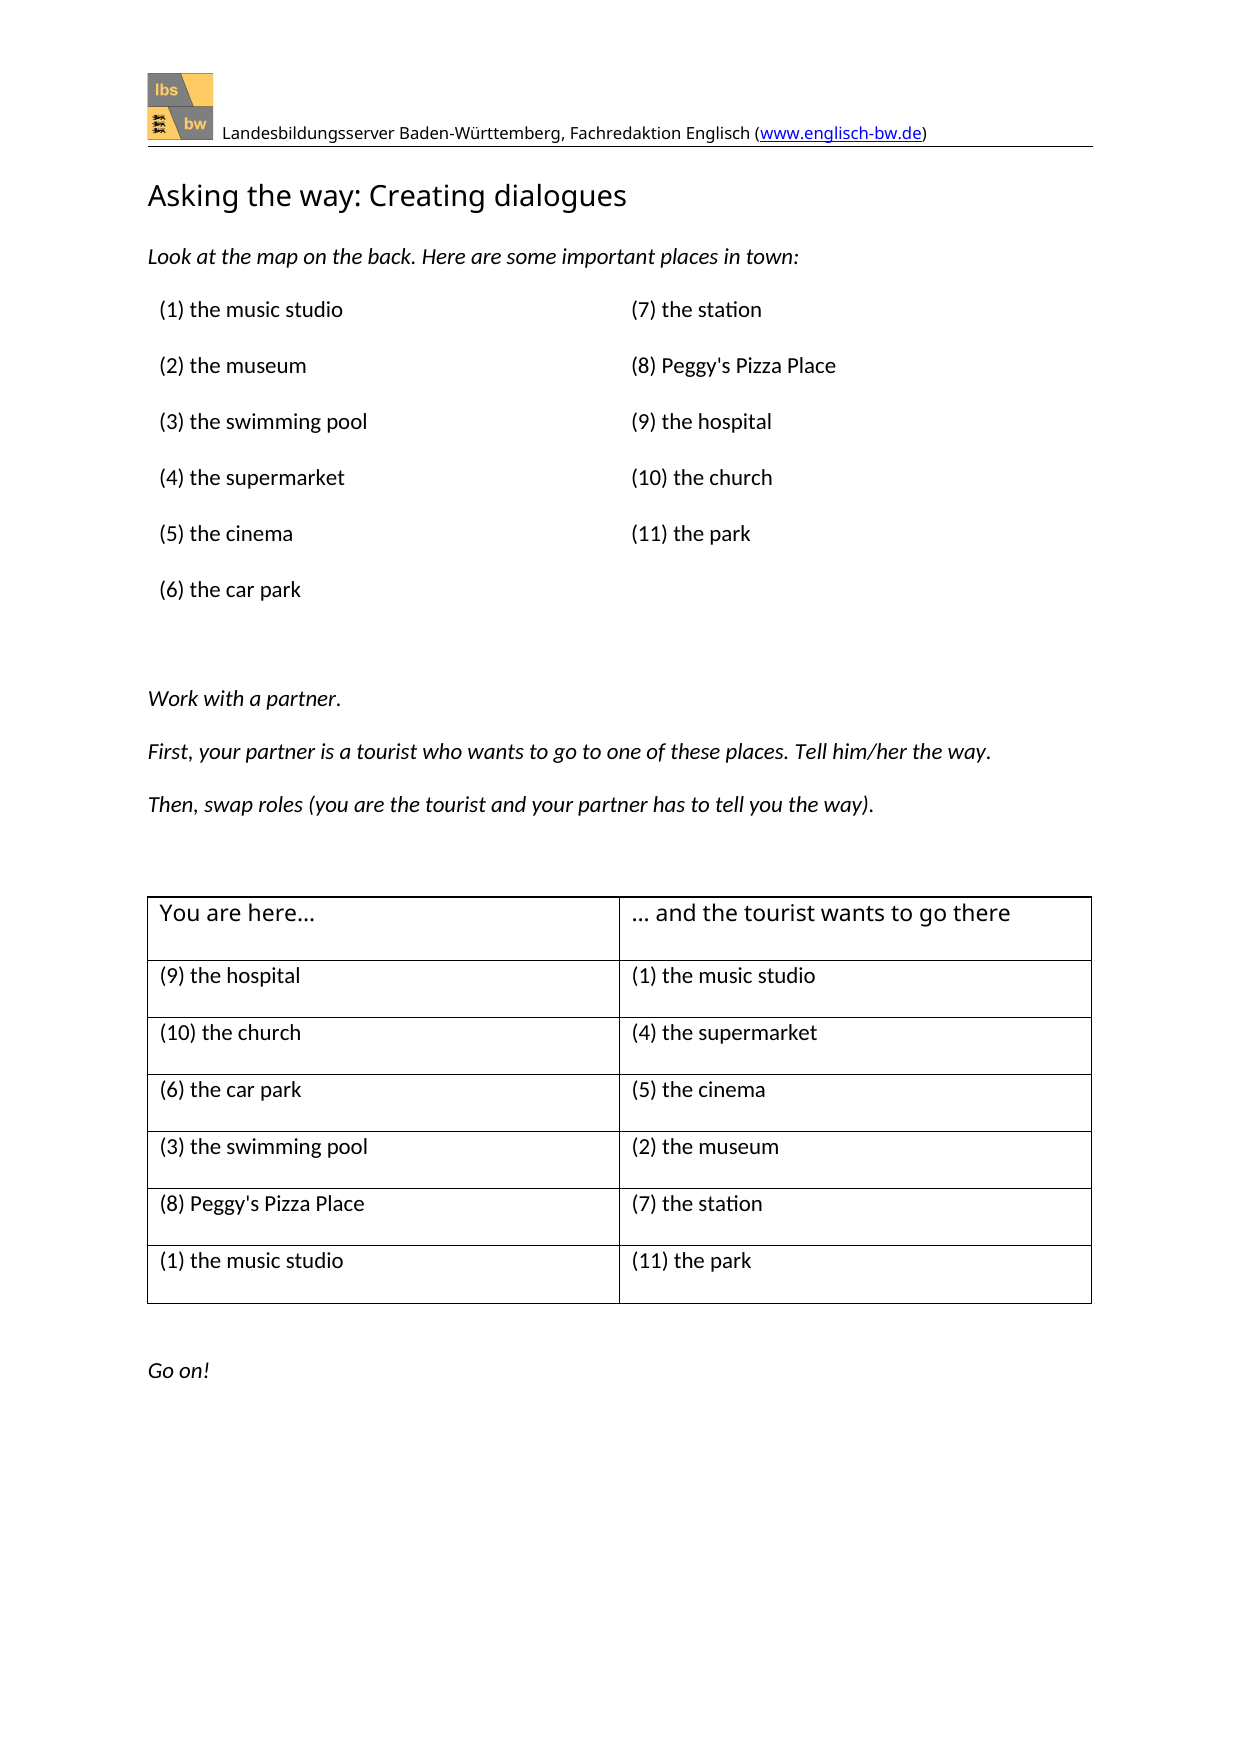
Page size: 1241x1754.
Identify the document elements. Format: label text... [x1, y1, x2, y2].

text Then, swap roles (you are the tourist and your partner has to tell you the way). [148, 790, 1093, 818]
table_cell (4) the supermarket [620, 1018, 1091, 1074]
table_cell [620, 575, 1092, 631]
table_cell (8) Peggy's Pizza Place [148, 1189, 619, 1245]
table_cell (11) the park [620, 519, 1092, 575]
table_cell (3) the swimming pool [148, 1132, 619, 1188]
table_header … and the tourist wants to go there [620, 898, 1091, 960]
table_header (1) the music studio [148, 295, 619, 351]
table_cell (9) the hospital [148, 961, 619, 1017]
table_cell (9) the hospital [620, 407, 1092, 463]
table_cell (10) the church [620, 463, 1092, 519]
table_cell (2) the museum [620, 1132, 1091, 1188]
table_cell (6) the car park [148, 575, 619, 631]
table_cell (3) the swimming pool [148, 407, 619, 463]
table_cell (7) the station [620, 1189, 1091, 1245]
table_cell (5) the cinema [148, 519, 619, 575]
table_cell (1) the music studio [620, 961, 1091, 1017]
table_cell (6) the car park [148, 1075, 619, 1131]
text Asking the way: Creating dialogues [148, 176, 1093, 215]
table_cell (5) the cinema [620, 1075, 1091, 1131]
table_cell (11) the park [620, 1246, 1091, 1302]
table_cell (4) the supermarket [148, 463, 619, 519]
picture [147, 73, 214, 140]
table_cell (8) Peggy's Pizza Place [620, 351, 1092, 407]
table_cell (10) the church [148, 1018, 619, 1074]
table_header (7) the station [620, 295, 1092, 351]
table_cell (2) the museum [148, 351, 619, 407]
text Go on! [148, 1356, 1093, 1384]
text First, your partner is a tourist who wants to go to one of these places. Tell him/her the way. [148, 737, 1093, 765]
table_cell (1) the music studio [148, 1246, 619, 1302]
text Look at the map on the back. Here are some important places in town: [148, 242, 1093, 270]
text Work with a partner. [148, 684, 1093, 712]
table_header You are here… [148, 898, 619, 960]
